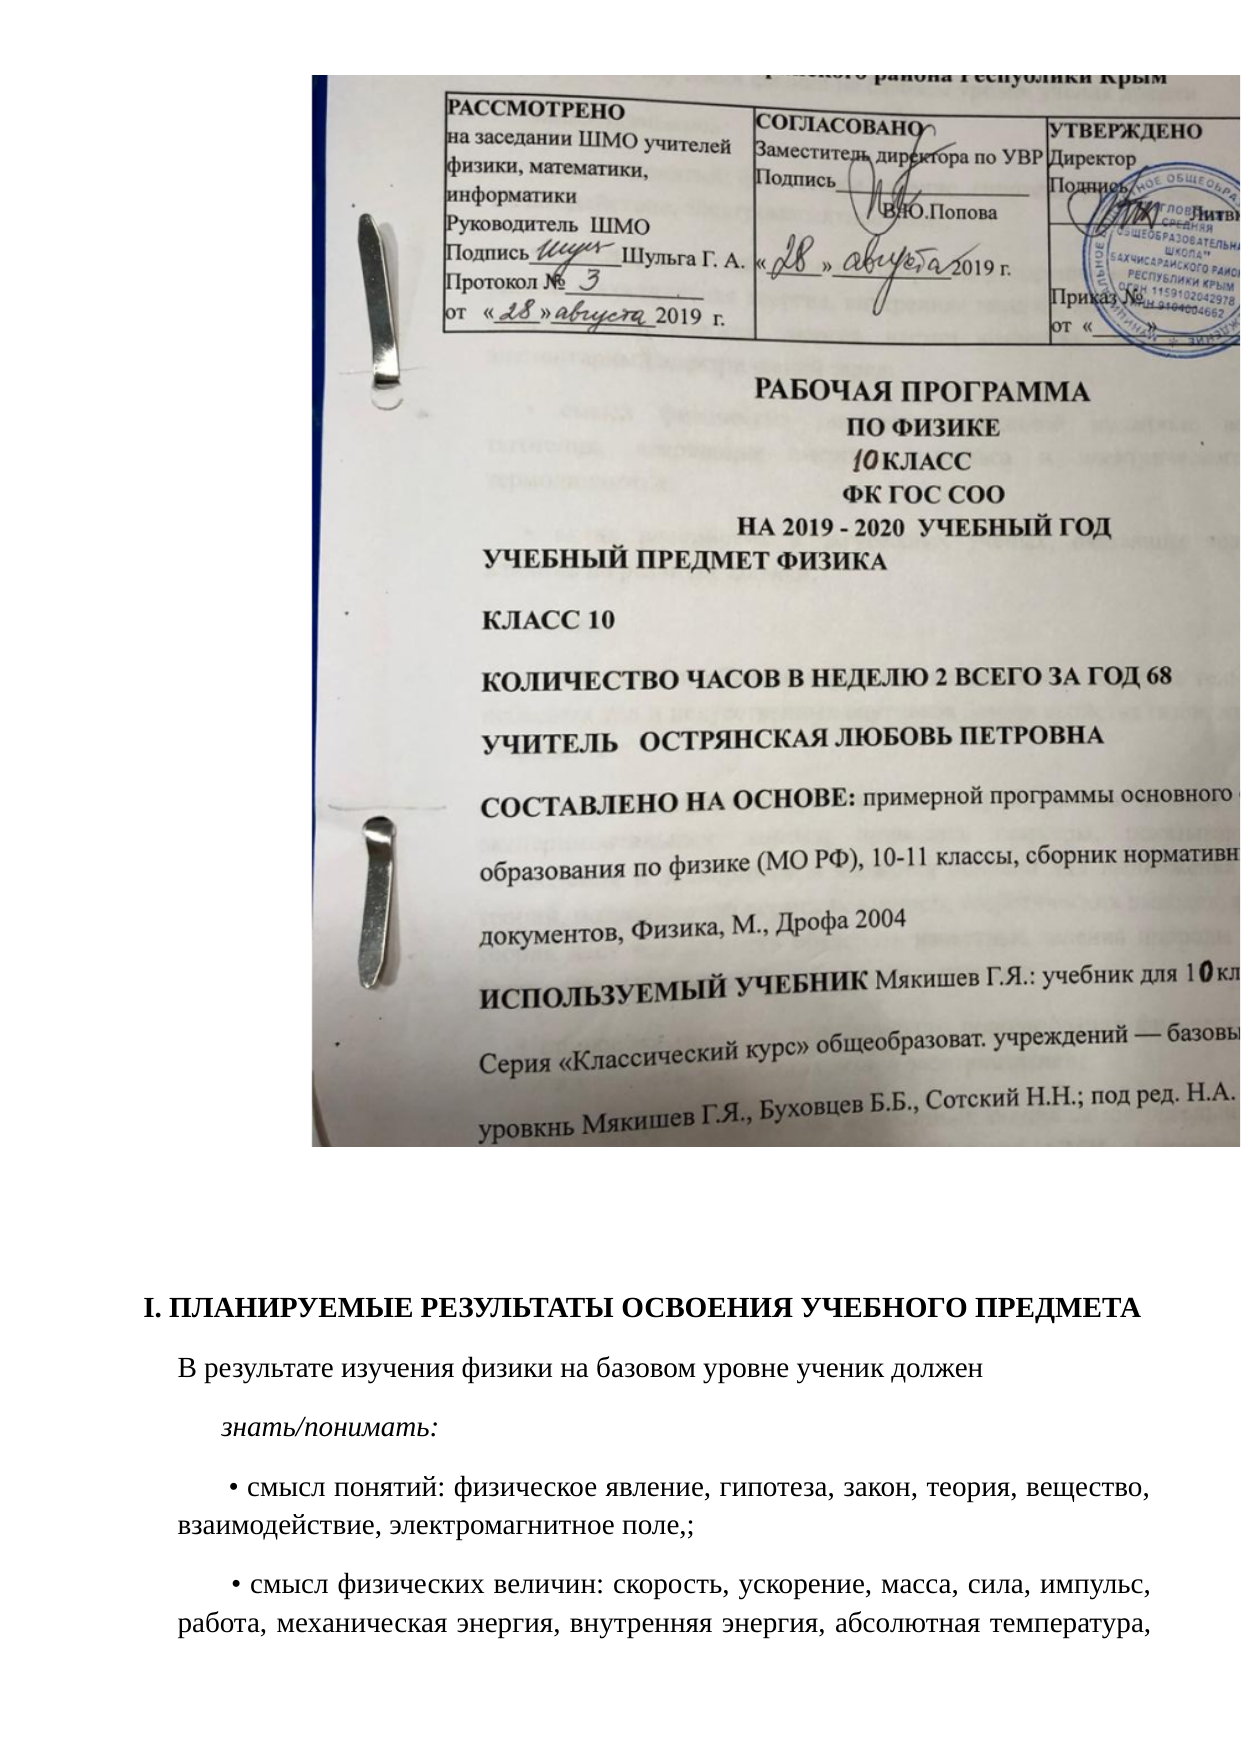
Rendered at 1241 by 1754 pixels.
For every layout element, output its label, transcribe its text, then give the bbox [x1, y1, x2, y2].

text знать/понимать: [177, 1409, 1152, 1443]
text • смысл физических величин: скорость, ускорение, масса, сила, импульс, работа, механическая энергия, внутренняя энергия, абсолютная температура, [177, 1567, 1152, 1639]
text В результате изучения физики на базовом уровне ученик должен [177, 1350, 1152, 1383]
text • смысл понятий: физическое явление, гипотеза, закон, теория, вещество, взаимодействие, электромагнитное поле,; [177, 1469, 1152, 1541]
text I. ПЛАНИРУЕМЫЕ РЕЗУЛЬТАТЫ ОСВОЕНИЯ УЧЕБНОГО ПРЕДМЕТА [133, 1291, 1152, 1324]
